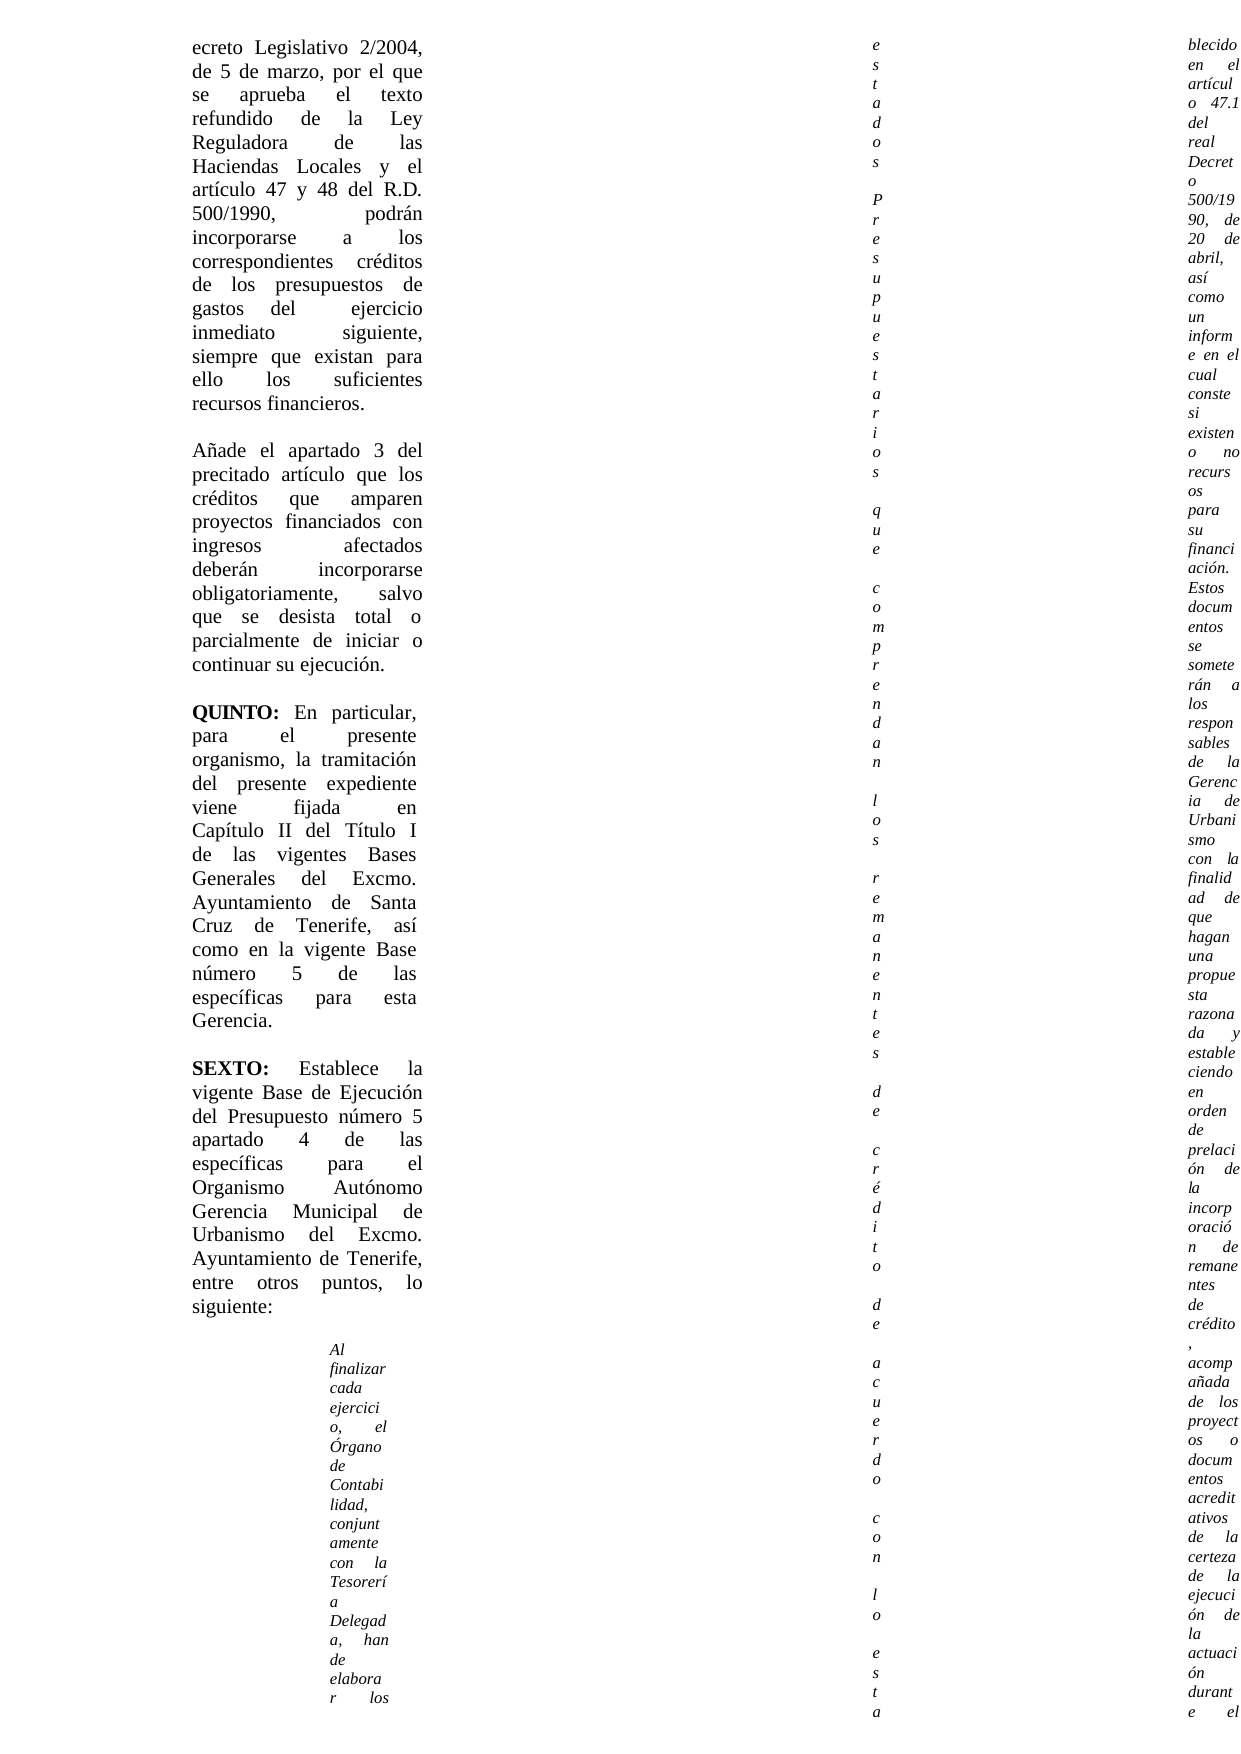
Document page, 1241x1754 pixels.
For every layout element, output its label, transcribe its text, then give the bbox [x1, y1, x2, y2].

text Al finalizar cada ejercicio, el Órgano de Contabilidad, conjuntamente con la Tesorería Delegada, han de elaborar los estados Presupuestarios que comprendan los remanentes de crédito de acuerdo con lo establecido en el artículo 47.1 del real Decreto 500/1990, de 20 de abril, así como un informe en el cual conste si existen o no recursos para su financiación. Estos documentos se someterán a los responsables de la Gerencia de Urbanismo con la finalidad de que hagan una propuesta razonada y estableciendo en orden de prelación de la incorporación de remanentes de crédito, acompañada de los proyectos o documentos acreditativos de la certeza de la ejecución de la actuación durante el ejercicio. [329, 1340, 389, 1708]
text SEXTO: Establece la vigente Base de Ejecución del Presupuesto número 5 apartado 4 de las específicas para el Organismo Autónomo Gerencia Municipal de Urbanismo del Excmo. Ayuntamiento de Tenerife, entre otros puntos, lo siguiente: [192, 1057, 422, 1318]
text Añade el apartado 3 del precitado artículo que los créditos que amparen proyectos financiados con ingresos afectados deberán incorporarse obligatoriamente, salvo que se desista total o parcialmente de iniciar o continuar su ejecución. [192, 438, 422, 676]
text CUARTO: Conforme a la legislación expresa en materia de modificaciones presupuestarias, el artículo 182 del Real Decreto Legislativo 2/2004, de 5 de marzo, por el que se aprueba el texto refundido de la Ley Reguladora de las Haciendas Locales y el artículo 47 y 48 del R.D. 500/1990, podrán incorporarse a los correspondientes créditos de los presupuestos de gastos del ejercicio inmediato siguiente, siempre que existan para ello los suficientes recursos financieros. [192, 35, 422, 415]
text QUINTO: En particular, para el presente organismo, la tramitación del presente expediente viene fijada en Capítulo II del Título I de las vigentes Bases Generales del Excmo. Ayuntamiento de Santa Cruz de Tenerife, así como en la vigente Base número 5 de las específicas para esta Gerencia. [192, 700, 416, 1033]
text Al finalizar cada ejercicio, el Órgano de Contabilidad, conjuntamente con la Tesorería Delegada, han de elaborar los estados Presupuestarios que comprendan los remanentes de crédito de acuerdo con lo establecido en el artículo 47.1 del real Decreto 500/1990, de 20 de abril, así como un informe en el cual conste si existen o no recursos para su financiación. Estos documentos se someterán a los responsables de la Gerencia de Urbanismo con la finalidad de que hagan una propuesta razonada y estableciendo en orden de prelación de la incorporación de remanentes de crédito, acompañada de los proyectos o documentos acreditativos de la certeza de la ejecución de la actuación durante el ejercicio. [1188, 35, 1240, 1721]
